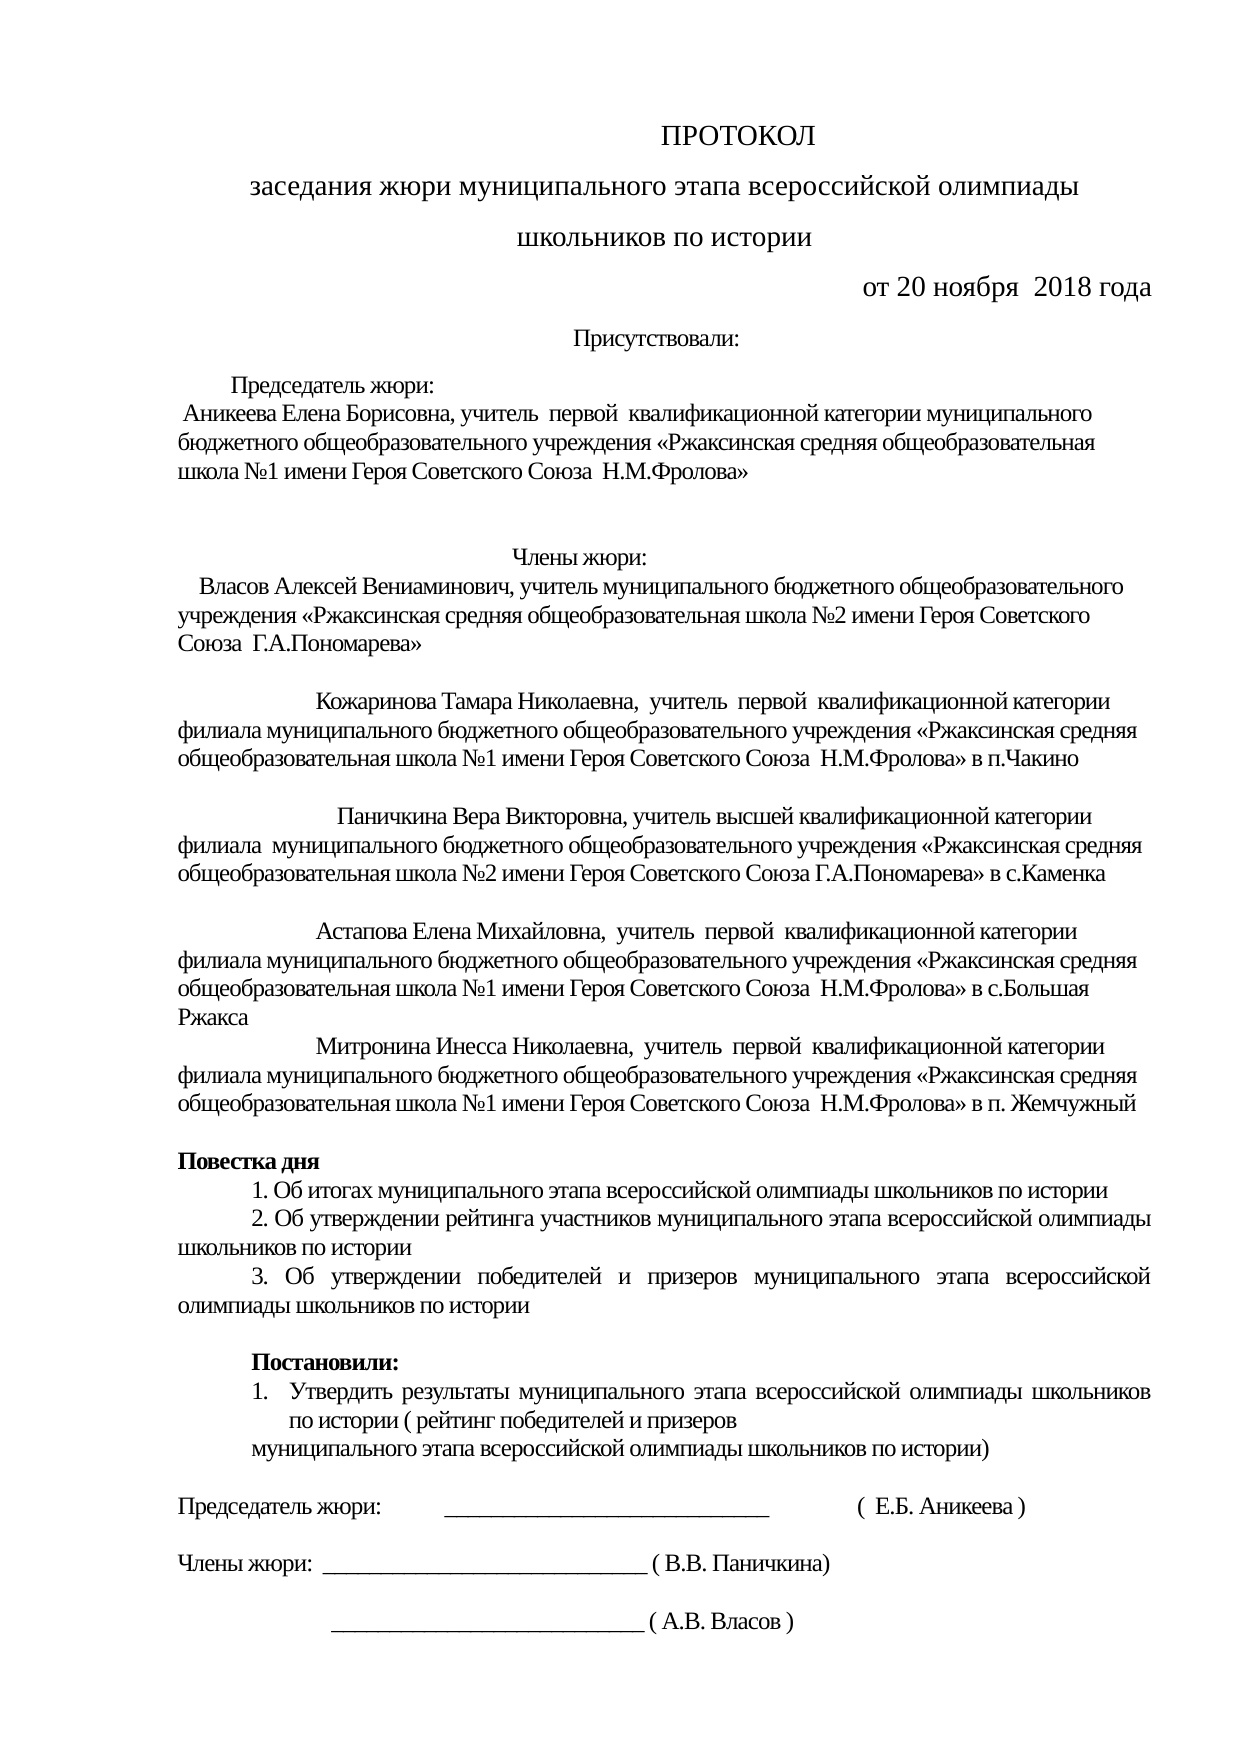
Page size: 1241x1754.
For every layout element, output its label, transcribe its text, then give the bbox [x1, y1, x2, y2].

text Члены жюри: ____________________________ ( В.В. Паничкина) [177, 1548, 1152, 1577]
text Председатель жюри: [177, 370, 1152, 398]
text протокол [177, 118, 1152, 152]
text 1. Об итогах муниципального этапа всероссийской олимпиады школьников по истории [177, 1175, 1152, 1203]
text Митронина Инесса Николаевна, учитель первой квалификационной категории филиала муниципального бюджетного общеобразовательного учреждения «Ржаксинская средняя общеобразовательная школа №1 имени Героя Советского Союза Н.М.Фролова» в п. Жемчужный [177, 1031, 1152, 1117]
text Астапова Елена Михайловна, учитель первой квалификационной категории филиала муниципального бюджетного общеобразовательного учреждения «Ржаксинская средняя общеобразовательная школа №1 имени Героя Советского Союза Н.М.Фролова» в с.Большая Ржакса [177, 916, 1152, 1031]
text заседания жюри муниципального этапа всероссийской олимпиады школьников по истории [177, 168, 1152, 252]
text 2. Об утверждении рейтинга участников муниципального этапа всероссийской олимпиады школьников по истории [177, 1203, 1152, 1261]
text от 20 ноября 2018 года [177, 269, 1152, 303]
text ___________________________ ( А.В. Власов ) [177, 1606, 1152, 1635]
text Повестка дня [177, 1146, 1152, 1175]
text Постановили: [177, 1347, 1152, 1376]
text 3. Об утверждении победителей и призеров муниципального этапа всероссийской олимпиады школьников по истории [177, 1261, 1152, 1318]
text Власов Алексей Вениаминович, учитель муниципального бюджетного общеобразовательного учреждения «Ржаксинская средняя общеобразовательная школа №2 имени Героя Советского Союза Г.А.Пономарева» [177, 571, 1152, 657]
text Паничкина Вера Викторовна, учитель высшей квалификационной категории филиала муниципального бюджетного общеобразовательного учреждения «Ржаксинская средняя общеобразовательная школа №2 имени Героя Советского Союза Г.А.Пономарева» в с.Каменка [177, 801, 1152, 887]
text Члены жюри: [177, 542, 1152, 571]
list Утвердить результаты муниципального этапа всероссийской олимпиады школьников по истории ( рейтинг победителей и призеров [251, 1376, 1152, 1433]
text Присутствовали: [177, 319, 1152, 353]
text муниципального этапа всероссийской олимпиады школьников по истории) [177, 1433, 1152, 1462]
text Аникеева Елена Борисовна, учитель первой квалификационной категории муниципального бюджетного общеобразовательного учреждения «Ржаксинская средняя общеобразовательная школа №1 имени Героя Советского Союза Н.М.Фролова» [177, 398, 1152, 485]
text Кожаринова Тамара Николаевна, учитель первой квалификационной категории филиала муниципального бюджетного общеобразовательного учреждения «Ржаксинская средняя общеобразовательная школа №1 имени Героя Советского Союза Н.М.Фролова» в п.Чакино [177, 686, 1152, 772]
text Председатель жюри: ____________________________ ( Е.Б. Аникеева ) [177, 1491, 1152, 1520]
